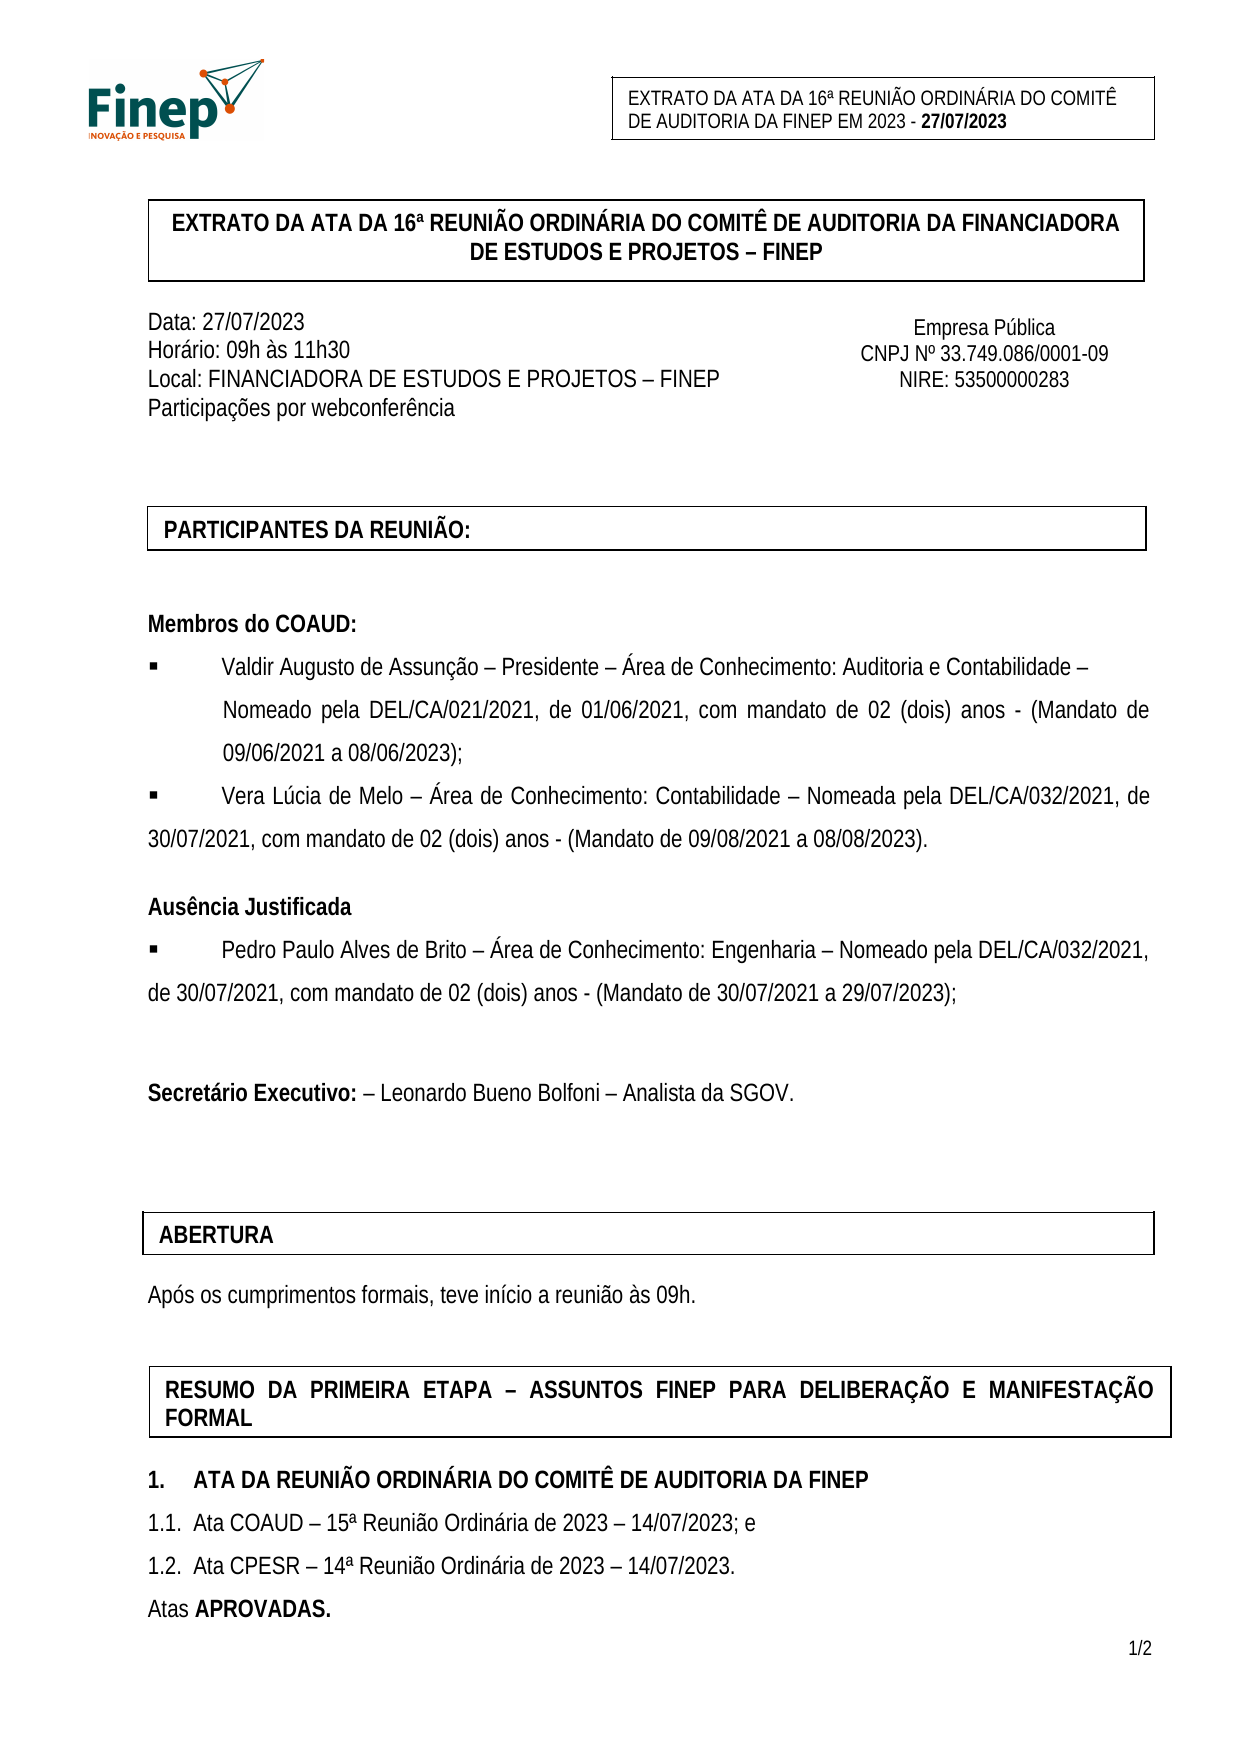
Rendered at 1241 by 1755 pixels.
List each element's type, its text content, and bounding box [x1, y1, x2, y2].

text Atas APROVADAS. [148, 1593, 1152, 1622]
text Local: FINANCIADORA DE ESTUDOS E PROJETOS – FINEP [148, 364, 839, 393]
text 1. ATA DA REUNIÃO ORDINÁRIA DO COMITÊ DE AUDITORIA DA FINEP [148, 1465, 1152, 1493]
text RESUMO DA PRIMEIRA ETAPA – ASSUNTOS FINEP PARA DELIBERAÇÃO E MANIFESTAÇÃO FORMAL [165, 1375, 1155, 1428]
text Após os cumprimentos formais, teve início a reunião às 09h. [148, 1280, 1152, 1309]
text Horário: 09h às 11h30 [148, 335, 839, 364]
text [1129, 364, 1206, 393]
text [1129, 307, 1152, 335]
text Participações por webconferência [148, 393, 1206, 421]
text EXTRATO DA ATA DA 16ª REUNIÃO ORDINÁRIA DO COMITÊ DE AUDITORIA DA FINANCIADORA DE ESTUDOS E PROJETOS – FINEP [164, 208, 1128, 266]
text CNPJ Nº 33.749.086/0001-09 [854, 340, 1114, 366]
text ABERTURA [159, 1220, 1138, 1246]
list Valdir Augusto de Assunção – Presidente – Área de Conhecimento: Auditoria e Contabilidade – [148, 652, 1152, 681]
list Vera Lúcia de Melo – Área de Conhecimento: Contabilidade – Nomeada pela DEL/CA/032/2021, de 30/07/2021, com mandato de 02 (dois) anos - (Mandato de 09/08/2021 a 08/08/2023). [148, 781, 1152, 853]
text [1129, 335, 1206, 364]
text Secretário Executivo: – Leonardo Bueno Bolfoni – Analista da SGOV. [148, 1078, 1152, 1107]
text NIRE: 53500000283 [854, 366, 1114, 393]
list Nomeado pela DEL/CA/021/2021, de 01/06/2021, com mandato de 02 (dois) anos - (Mandato de 09/06/2021 a 08/06/2023); [223, 695, 1152, 767]
list Pedro Paulo Alves de Brito – Área de Conhecimento: Engenharia – Nomeado pela DEL/CA/032/2021, de 30/07/2021, com mandato de 02 (dois) anos - (Mandato de 30/07/2021 a 29/07/2023); [148, 935, 1152, 1007]
text Ausência Justificada [148, 892, 1206, 921]
text 1.1. Ata COAUD – 15ª Reunião Ordinária de 2023 – 14/07/2023; e [148, 1508, 1152, 1536]
text Membros do COAUD: [148, 609, 1206, 638]
text Data: 27/07/2023 [148, 307, 839, 335]
text Empresa Pública [854, 313, 1114, 340]
text PARTICIPANTES DA REUNIÃO: [163, 515, 1130, 542]
text 1.2. Ata CPESR – 14ª Reunião Ordinária de 2023 – 14/07/2023. [148, 1551, 1152, 1579]
